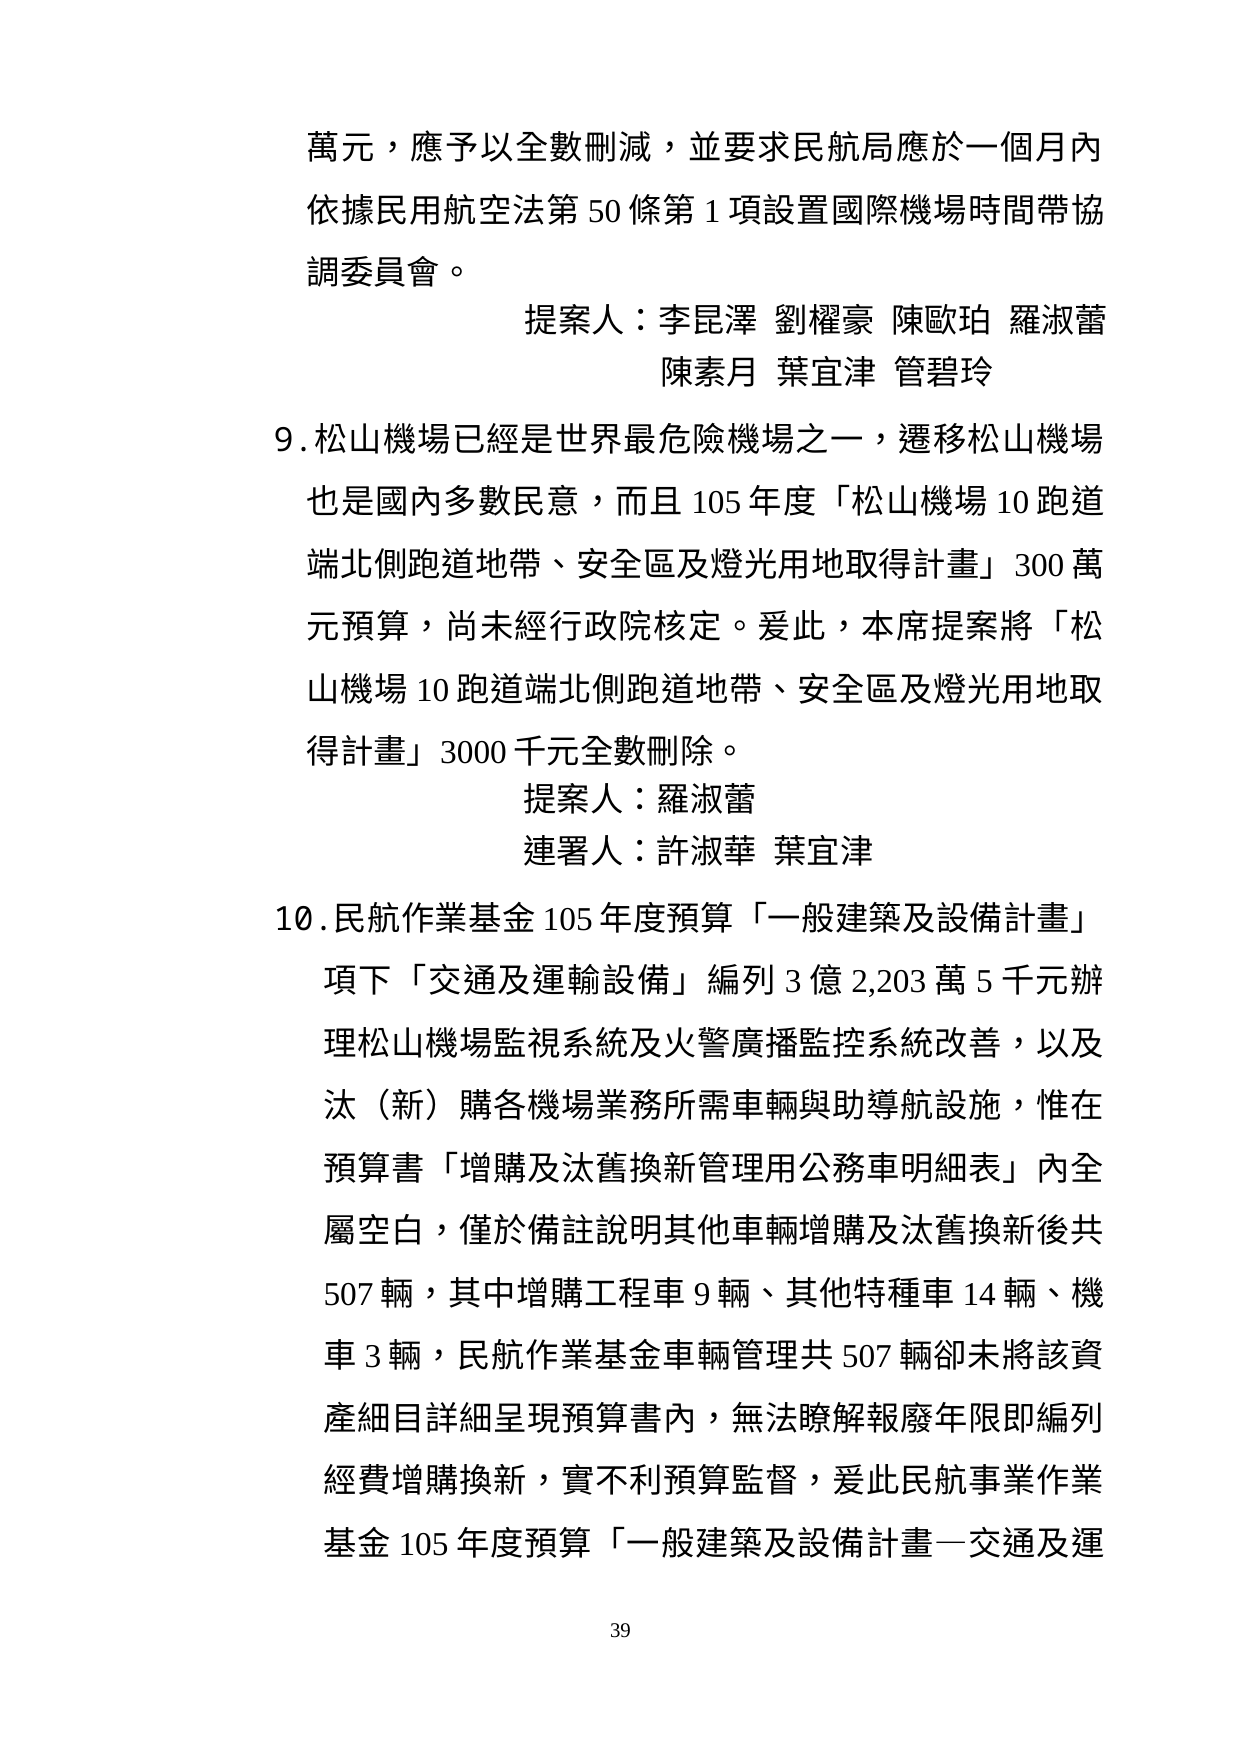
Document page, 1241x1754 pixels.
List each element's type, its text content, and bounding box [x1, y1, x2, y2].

text 9.松山機場已經是世界最危險機場之一，遷移松山機場也是國內多數民意，而且105年度「松山機場10跑道端北側跑道地帶、安全區及燈光用地取得計畫」300萬元預算，尚未經行政院核定。爰此，本席提案將「松山機場10跑道端北側跑道地帶、安全區及燈光用地取得計畫」3000千元全數刪除。 [273, 395, 1104, 770]
text 10.民航作業基金105年度預算「一般建築及設備計畫」項下「交通及運輸設備」編列3億2,203萬5千元辦理松山機場監視系統及火警廣播監控系統改善，以及汰（新）購各機場業務所需車輛與助導航設施，惟在預算書「增購及汰舊換新管理用公務車明細表」內全屬空白，僅於備註說明其他車輛增購及汰舊換新後共507輛，其中增購工程車9輛、其他特種車14輛、機車3輛，民航作業基金車輛管理共507輛卻未將該資產細目詳細呈現預算書內，無法瞭解報廢年限即編列經費增購換新，實不利預算監督，爰此民航事業作業基金105年度預算「一般建築及設備計畫—交通及運輸設備」編列3億2,203萬5千元應予凍結三分之一，俟民航局提出相關資產細目並於以後年度詳細編列資產細目於預算書內，始得動支。 [273, 874, 1104, 1562]
text 連署人：許淑華 葉宜津 [523, 822, 1117, 874]
text 提案人：李昆澤 劉櫂豪 陳歐珀 羅淑蕾陳素月 葉宜津 管碧玲 [524, 291, 1119, 395]
text 提案人：羅淑蕾 [523, 770, 1117, 822]
text 8.針對民航事業作業基金105年度「國際機場時間帶協調業務分攤款」編列190萬元，相較本(104)年度編列90萬元，增加1.1倍。目前我國國際機場時間帶協調中心係由民航局委託台北市航空運輸商業同業公會辦理業務，公會成員同時也是航空公司，然時間帶協調涉及商業利益甚大，主管機關竟然便宜行事讓球員兼裁判自行分配商業利益，喪失監督管理之權力與責任，難怪國內航空公司對民航局之監管視為無物，爰此，105年度「國際機場時間帶協調業務分攤款」編列190萬元，應予以全數刪減，並要求民航局應於一個月內，依據民用航空法第50條第1項設置國際機場時間帶協調委員會。 [273, 103, 1104, 291]
